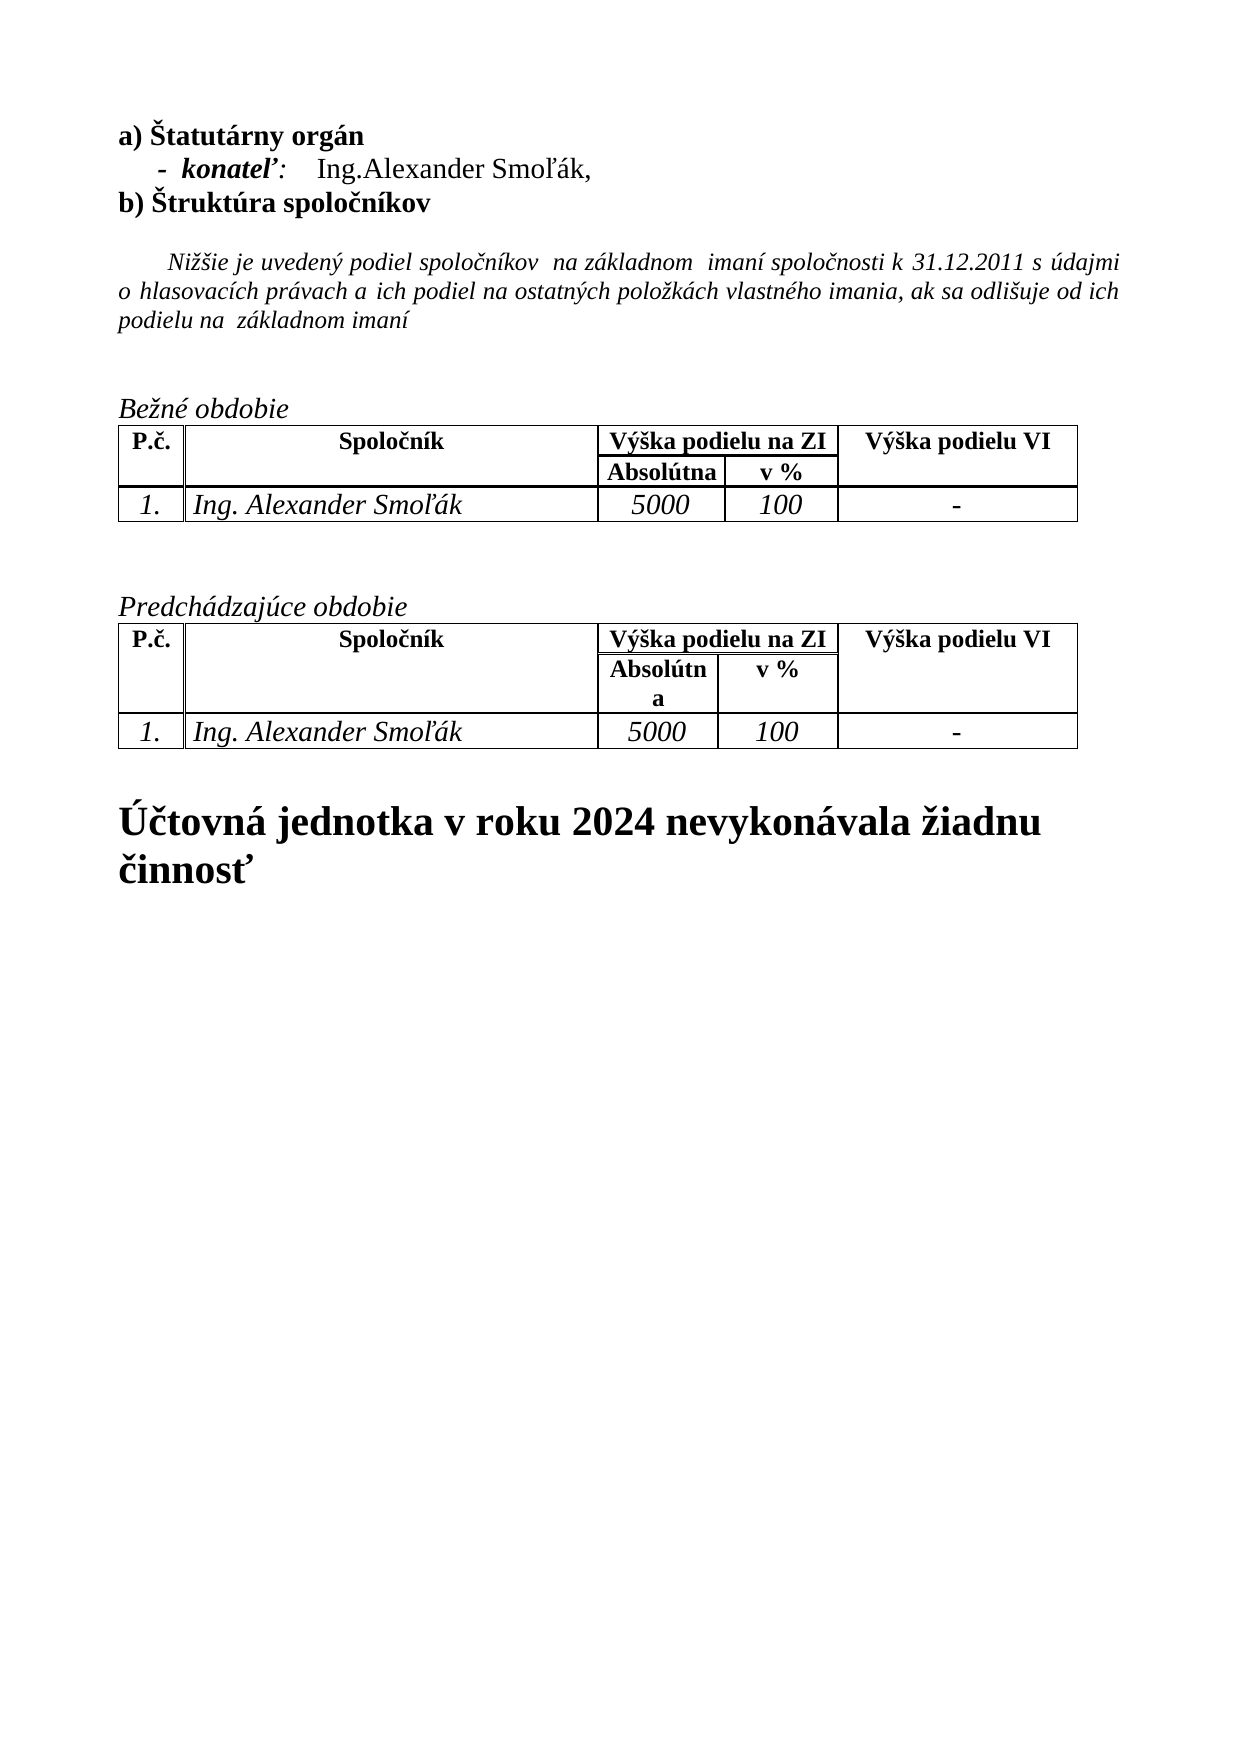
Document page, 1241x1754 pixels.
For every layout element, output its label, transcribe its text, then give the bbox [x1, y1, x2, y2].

table_cell 100 [726, 488, 837, 521]
table_header Výška podielu na ZI [599, 426, 837, 454]
text Bežné obdobie [118, 391, 1122, 425]
table_cell - [839, 488, 1077, 521]
text a) Štatutárny orgán [118, 118, 1122, 152]
table_header P.č. [119, 624, 183, 712]
table_cell Absolútna [599, 655, 717, 712]
table_header Spoločník [186, 624, 597, 712]
table_header P.č. [119, 426, 183, 485]
table_header Výška podielu VI [839, 426, 1077, 485]
table_cell Absolútna [599, 457, 724, 485]
table_header Spoločník [186, 426, 597, 485]
table_cell v % [726, 457, 837, 485]
text Účtovná jednotka v roku 2024 nevykonávala žiadnu činnosť [118, 797, 1122, 892]
table_cell v % [719, 655, 837, 712]
table_cell - [839, 714, 1077, 748]
table_cell Ing. Alexander Smoľák [186, 488, 597, 521]
table_header Výška podielu VI [839, 624, 1077, 712]
text b) Štruktúra spoločníkov [118, 185, 1122, 219]
table_header Výška podielu na ZI [599, 624, 837, 652]
text Nižšie je uvedený podiel spoločníkov na základnom imaní spoločnosti k 31.12.2011 s údajmi o hlasovacích právach a ich podiel na ostatných položkách vlastného imania, ak sa odlišuje od ich podielu na základnom imaní [118, 247, 1122, 334]
table_cell Ing. Alexander Smoľák [186, 714, 597, 748]
text - konateľ: Ing.Alexander Smoľák, [157, 152, 1122, 185]
text Predchádzajúce obdobie [118, 589, 1122, 623]
table_cell 1. [119, 714, 183, 748]
table_cell 1. [119, 488, 183, 521]
table_cell 5000 [599, 714, 717, 748]
table_cell 100 [719, 714, 837, 748]
table_cell 5000 [599, 488, 724, 521]
